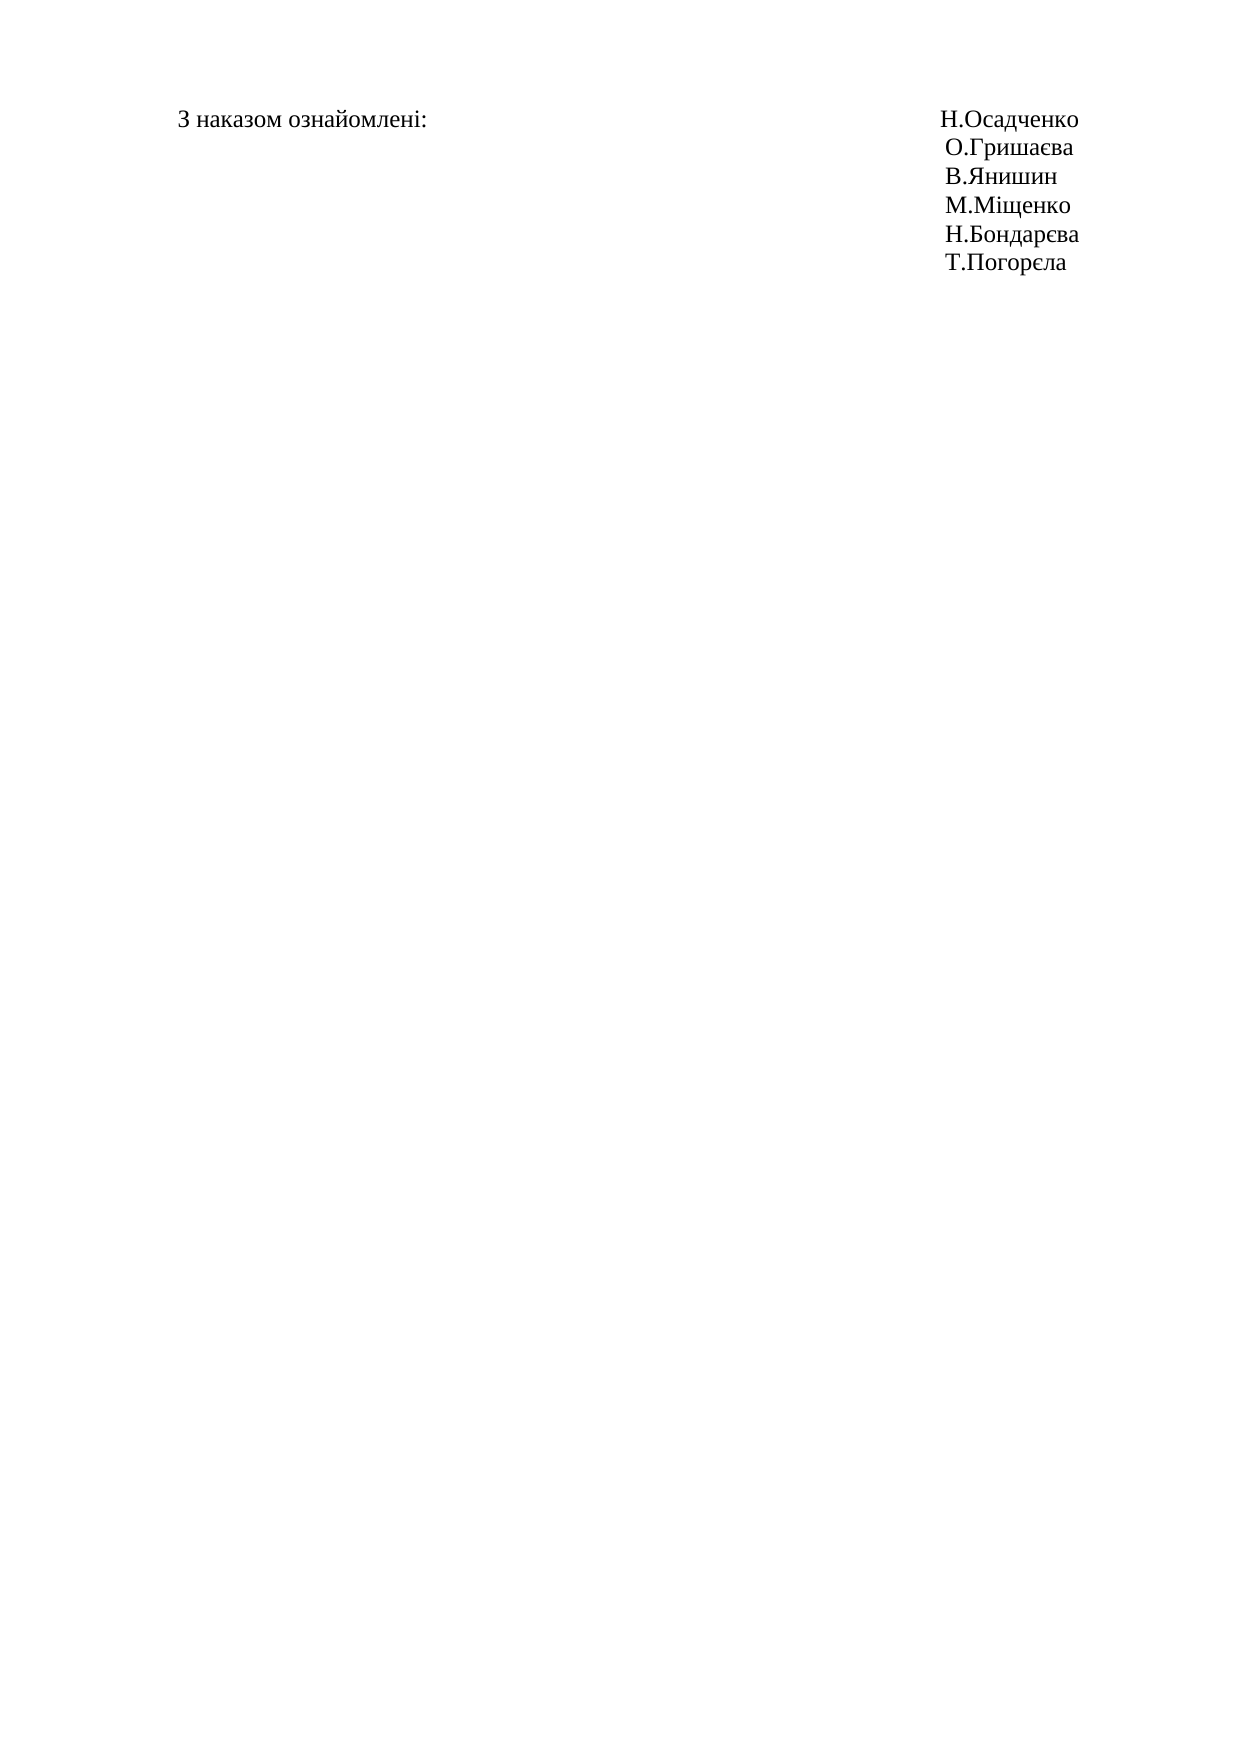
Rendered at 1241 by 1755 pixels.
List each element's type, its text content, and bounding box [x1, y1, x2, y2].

text З наказом ознайомлені: Н.Осадченко [177, 104, 1181, 132]
text О.Гришаєва [945, 132, 1181, 161]
text Т.Погорєла [945, 247, 1181, 276]
text В.Янишин [945, 161, 1181, 190]
text М.Міщенко [945, 190, 1181, 219]
text Н.Бондарєва [945, 219, 1181, 247]
